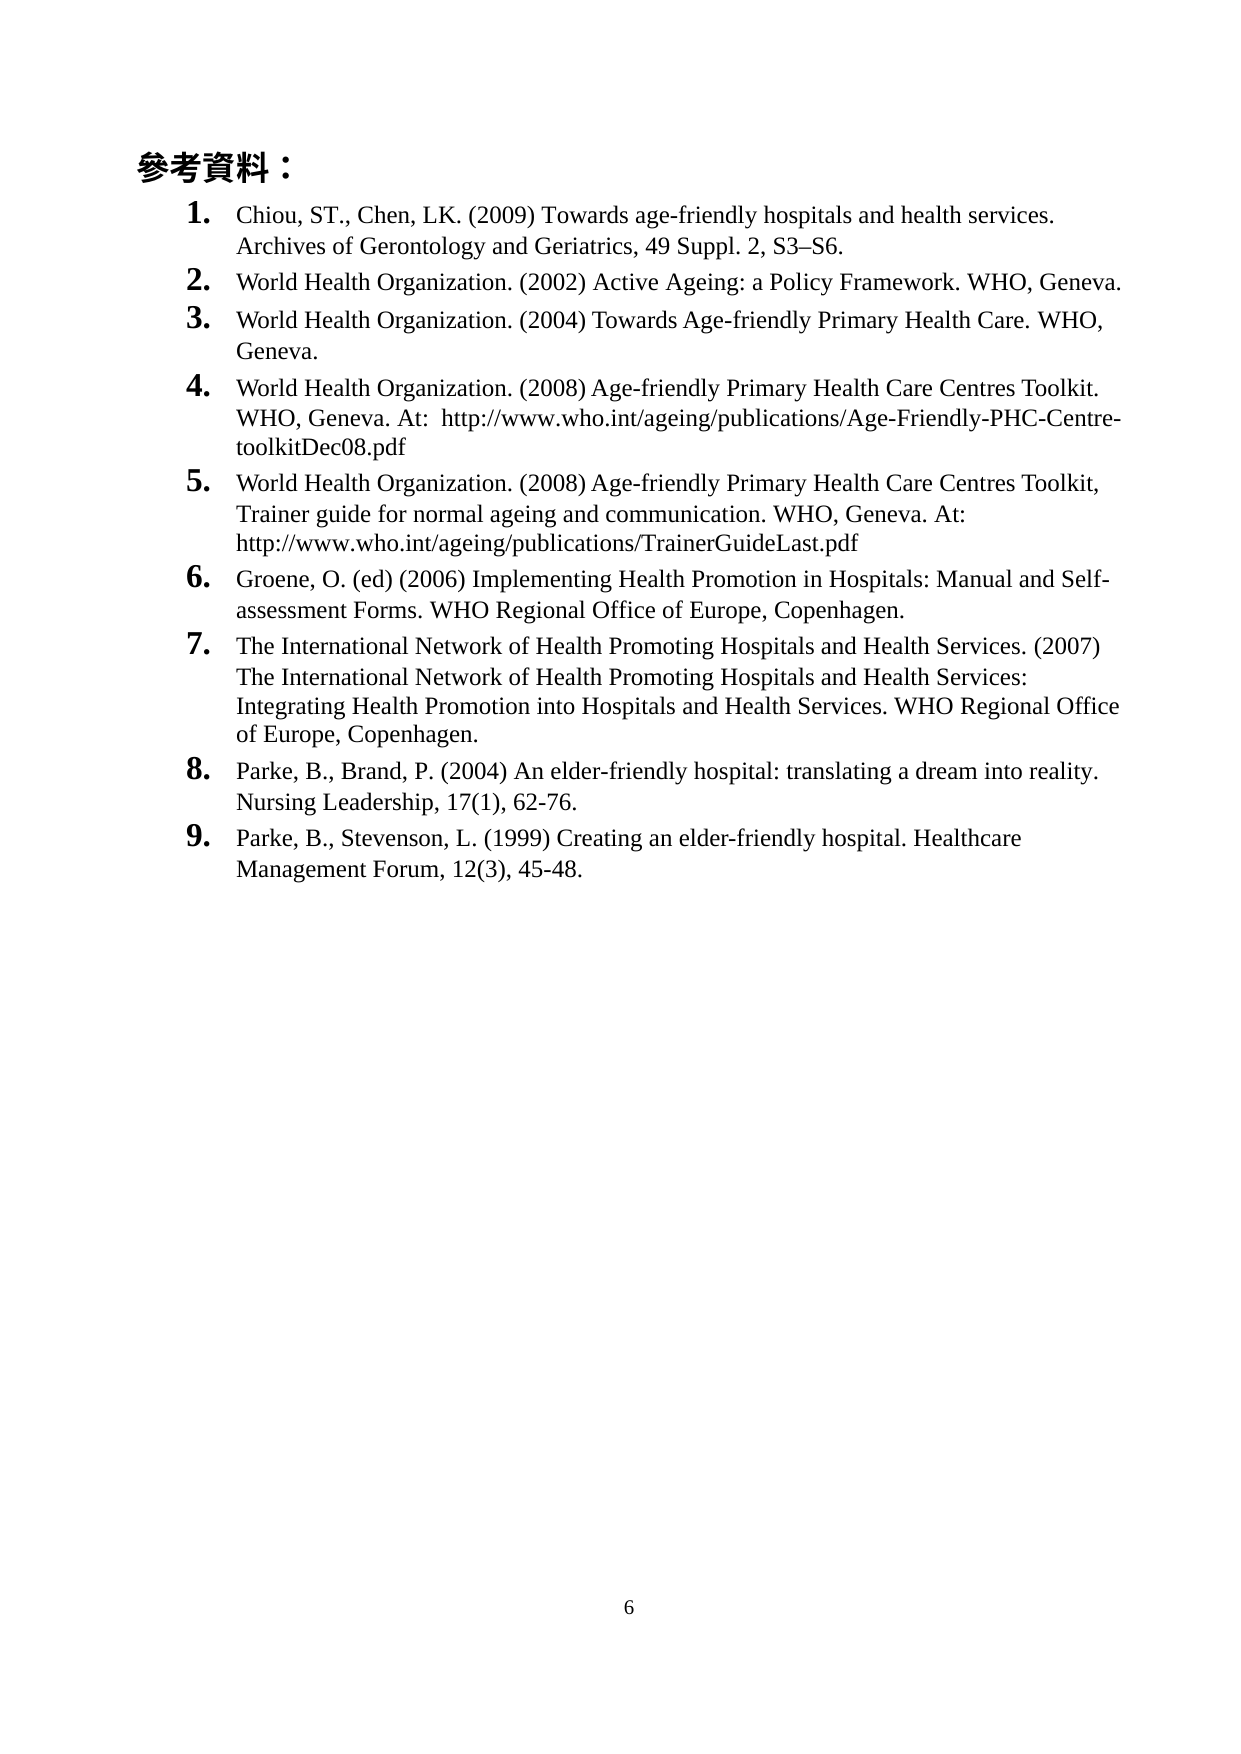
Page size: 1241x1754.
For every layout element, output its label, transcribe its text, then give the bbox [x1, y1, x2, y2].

list Parke, B., Stevenson, L. (1999) Creating an elder-friendly hospital. Healthcare Management Forum, 12(3), 45-48. [186, 815, 1122, 882]
text 參考資料： [136, 130, 1114, 192]
list World Health Organization. (2002) Active Ageing: a Policy Framework. WHO, Geneva. [186, 259, 1122, 298]
list World Health Organization. (2004) Towards Age-friendly Primary Health Care. WHO, Geneva. [186, 298, 1122, 365]
list Groene, O. (ed) (2006) Implementing Health Promotion in Hospitals: Manual and Self-assessment Forms. WHO Regional Office of Europe, Copenhagen. [186, 557, 1122, 624]
list World Health Organization. (2008) Age-friendly Primary Health Care Centres Toolkit. WHO, Geneva. At: http://www.who.int/ageing/publications/Age-Friendly-PHC-Centre-toolkitDec08.pdf [186, 365, 1122, 461]
list Parke, B., Brand, P. (2004) An elder-friendly hospital: translating a dream into reality. Nursing Leadership, 17(1), 62-76. [186, 748, 1122, 815]
list World Health Organization. (2008) Age-friendly Primary Health Care Centres Toolkit, Trainer guide for normal ageing and communication. WHO, Geneva. At: http://www.who.int/ageing/publications/TrainerGuideLast.pdf [186, 461, 1122, 557]
list The International Network of Health Promoting Hospitals and Health Services. (2007) The International Network of Health Promoting Hospitals and Health Services: Integrating Health Promotion into Hospitals and Health Services. WHO Regional Office of Europe, Copenhagen. [186, 624, 1122, 748]
list Chiou, ST., Chen, LK. (2009) Towards age-friendly hospitals and health services. Archives of Gerontology and Geriatrics, 49 Suppl. 2, S3–S6. [186, 192, 1122, 259]
